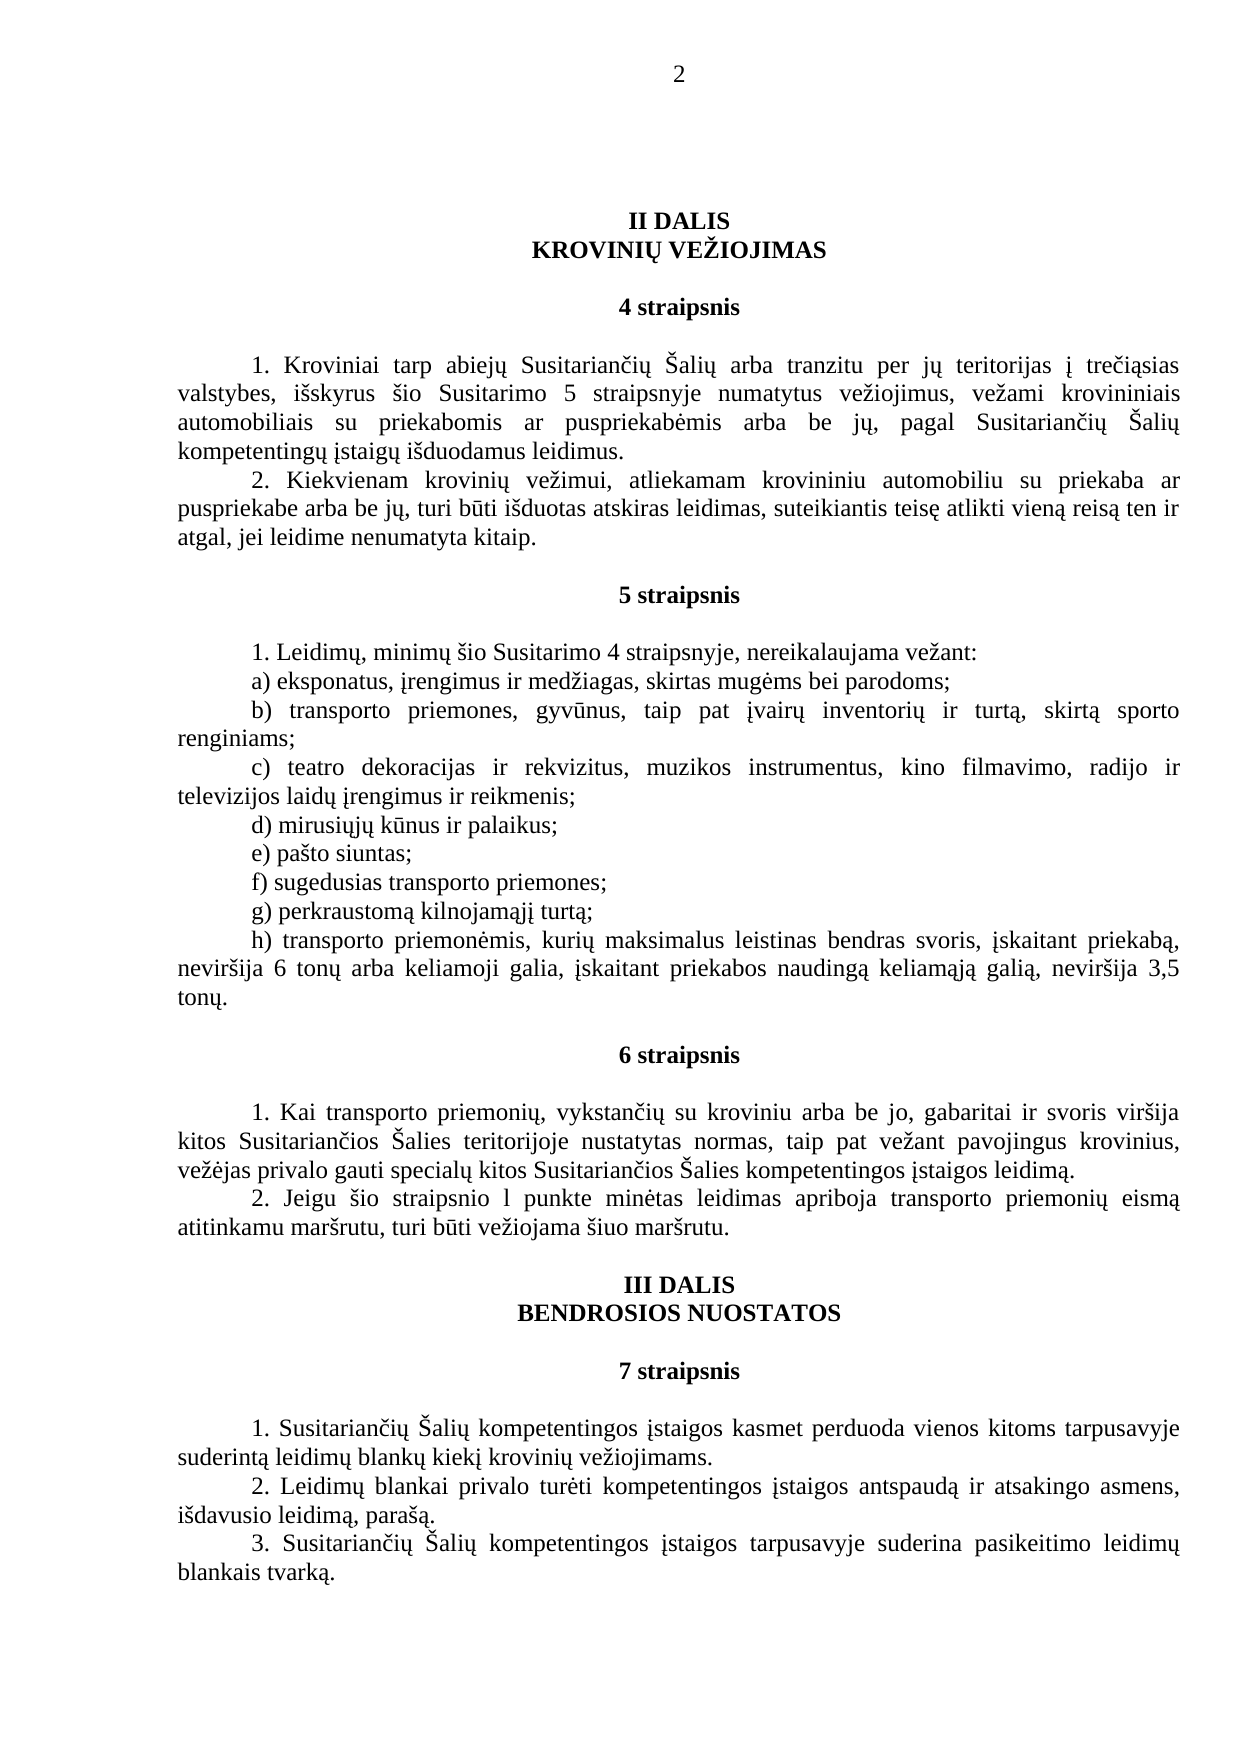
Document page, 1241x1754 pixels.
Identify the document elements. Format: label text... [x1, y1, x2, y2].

text 1. Kroviniai tarp abiejų Susitariančių Šalių arba tranzitu per jų teritorijas į trečiąsias valstybes, išskyrus šio Susitarimo 5 straipsnyje numatytus vežiojimus, vežami krovininiais automobiliais su priekabomis ar puspriekabėmis arba be jų, pagal Susitariančių Šalių kompetentingų įstaigų išduodamus leidimus. [177, 350, 1181, 465]
text 1. Susitariančių Šalių kompetentingos įstaigos kasmet perduoda vienos kitoms tarpusavyje suderintą leidimų blankų kiekį krovinių vežiojimams. [177, 1413, 1181, 1471]
text 2. Jeigu šio straipsnio l punkte minėtas leidimas apriboja transporto priemonių eismą atitinkamu maršrutu, turi būti vežiojama šiuo maršrutu. [177, 1183, 1181, 1241]
text 2. Leidimų blankai privalo turėti kompetentingos įstaigos antspaudą ir atsakingo asmens, išdavusio leidimą, parašą. [177, 1471, 1181, 1528]
text f) sugedusias transporto priemones; [177, 867, 1181, 896]
text a) eksponatus, įrengimus ir medžiagas, skirtas mugėms bei parodoms; [177, 666, 1181, 695]
text d) mirusiųjų kūnus ir palaikus; [177, 810, 1181, 838]
text b) transporto priemones, gyvūnus, taip pat įvairų inventorių ir turtą, skirtą sporto renginiams; [177, 695, 1181, 752]
text 1. Leidimų, minimų šio Susitarimo 4 straipsnyje, nereikalaujama vežant: [177, 637, 1181, 666]
text III DALIS [177, 1270, 1181, 1298]
text 3. Susitariančių Šalių kompetentingos įstaigos tarpusavyje suderina pasikeitimo leidimų blankais tvarką. [177, 1528, 1181, 1586]
text g) perkraustomą kilnojamąjį turtą; [177, 896, 1181, 925]
text BENDROSIOS NUOSTATOS [177, 1298, 1181, 1327]
text 4 straipsnis [177, 292, 1181, 321]
text II DALIS [177, 206, 1181, 235]
text h) transporto priemonėmis, kurių maksimalus leistinas bendras svoris, įskaitant priekabą, neviršija 6 tonų arba keliamoji galia, įskaitant priekabos naudingą keliamąją galią, neviršija 3,5 tonų. [177, 925, 1181, 1011]
text c) teatro dekoracijas ir rekvizitus, muzikos instrumentus, kino filmavimo, radijo ir televizijos laidų įrengimus ir reikmenis; [177, 752, 1181, 810]
text 5 straipsnis [177, 580, 1181, 608]
text 1. Kai transporto priemonių, vykstančių su kroviniu arba be jo, gabaritai ir svoris viršija kitos Susitariančios Šalies teritorijoje nustatytas normas, taip pat vežant pavojingus krovinius, vežėjas privalo gauti specialų kitos Susitariančios Šalies kompetentingos įstaigos leidimą. [177, 1097, 1181, 1183]
text 7 straipsnis [177, 1356, 1181, 1385]
text e) pašto siuntas; [177, 838, 1181, 867]
text 2. Kiekvienam krovinių vežimui, atliekamam krovininiu automobiliu su priekaba ar puspriekabe arba be jų, turi būti išduotas atskiras leidimas, suteikiantis teisę atlikti vieną reisą ten ir atgal, jei leidime nenumatyta kitaip. [177, 465, 1181, 551]
text 6 straipsnis [177, 1040, 1181, 1068]
text KROVINIŲ VEŽIOJIMAS [177, 235, 1181, 263]
